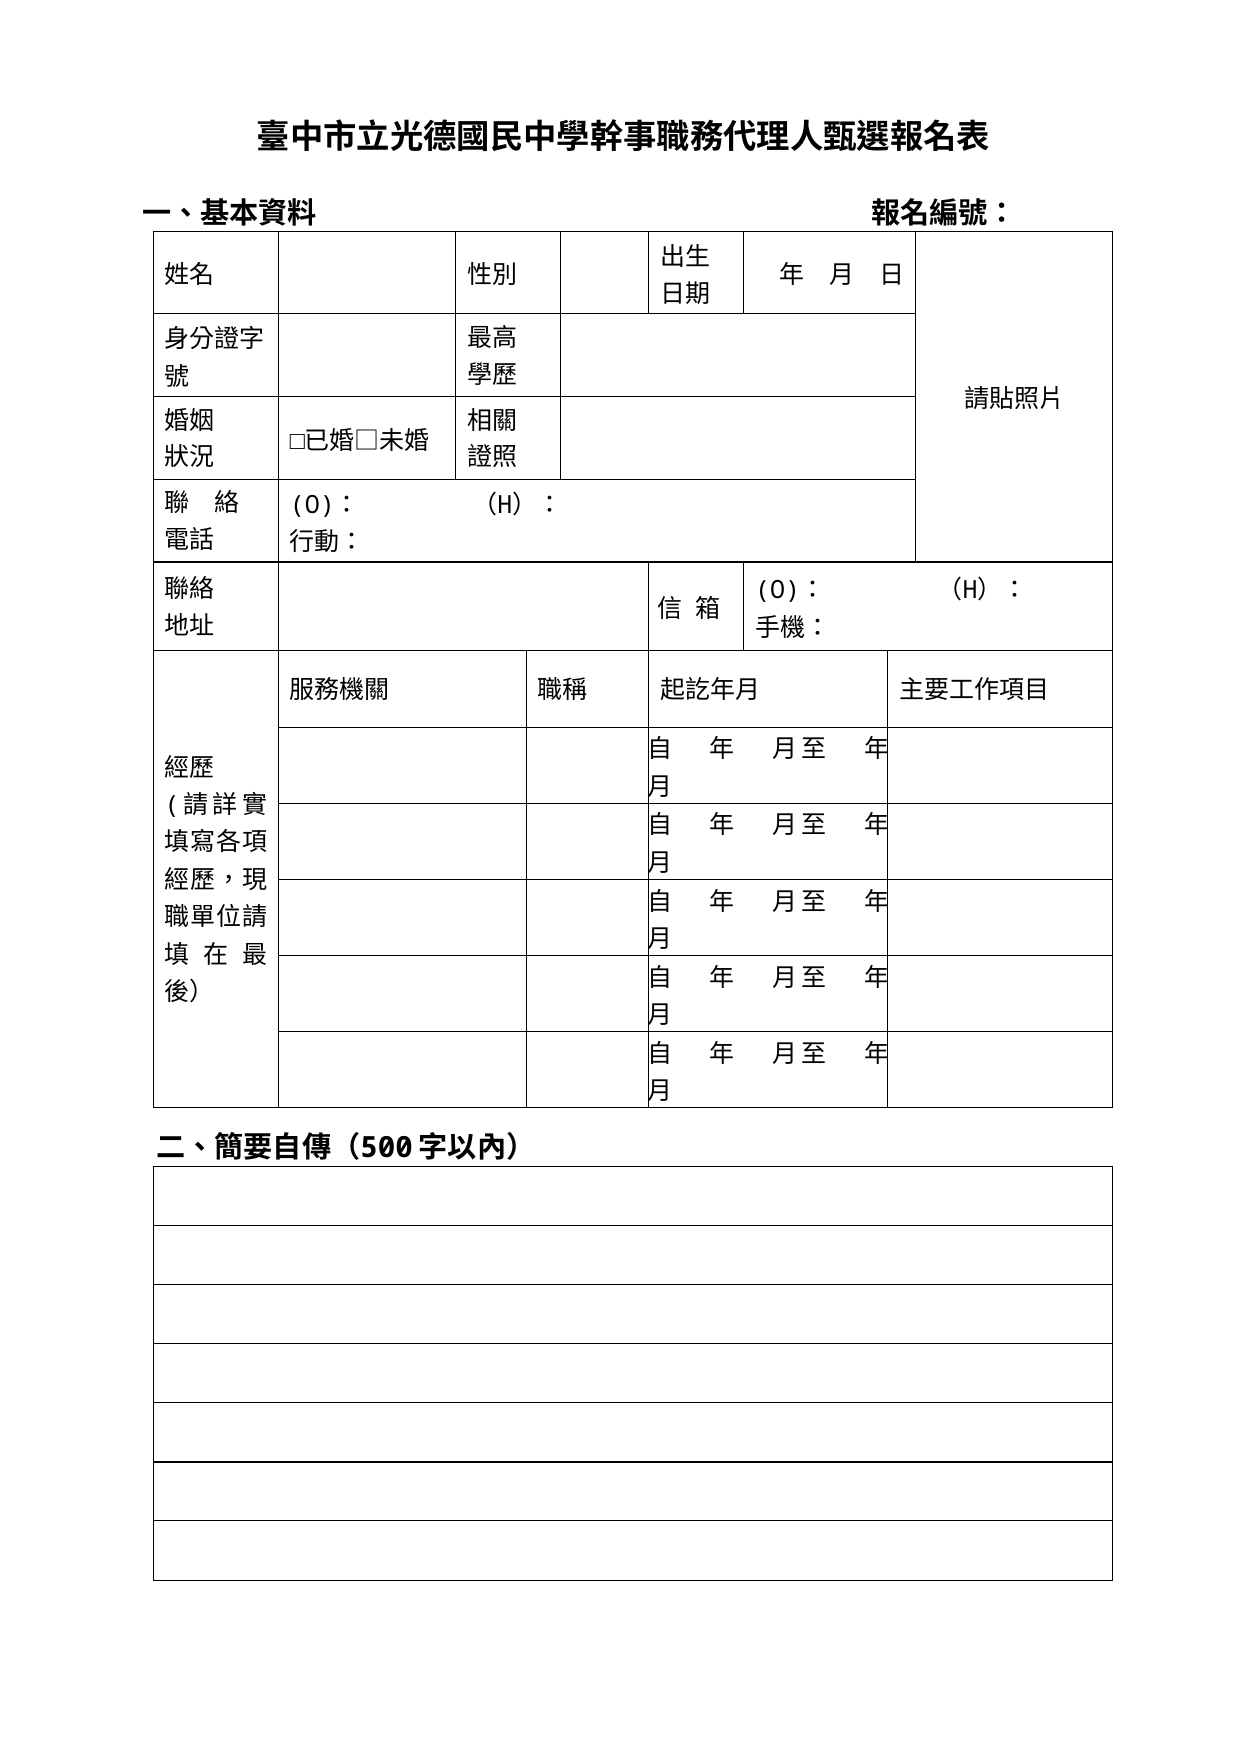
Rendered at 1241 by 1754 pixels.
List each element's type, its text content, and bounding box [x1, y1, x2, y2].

table_cell 身分證字號 [154, 314, 278, 396]
table_cell [561, 397, 915, 479]
table_header 年 月 日 [744, 232, 915, 313]
table_cell [527, 804, 648, 879]
table_cell [527, 956, 648, 1031]
table_cell [527, 728, 648, 803]
table_cell 二、簡要自傳（500字以內） [153, 1108, 1113, 1166]
table_cell (O)： （H）： 行動： [279, 480, 915, 561]
table_cell 起訖年月 [649, 651, 887, 727]
table_cell 主要工作項目 [888, 651, 1112, 727]
table_cell 自 年 月至 年 月 [649, 1032, 887, 1107]
table_cell 自 年 月至 年 月 [649, 956, 887, 1031]
table_cell 服務機關 [279, 651, 526, 727]
text 臺中市立光德國民中學幹事職務代理人甄選報名表 [142, 118, 1104, 156]
table_cell [888, 804, 1112, 879]
table_cell 經歷 (請詳實填寫各項經歷，現職單位請填在最後） [154, 651, 278, 1107]
table_cell [888, 956, 1112, 1031]
table_cell 婚姻 狀況 [154, 397, 278, 479]
table_cell □已婚□未婚 [279, 397, 455, 479]
table_header 出生日期 [649, 232, 743, 313]
table_header [279, 232, 455, 313]
table_cell [154, 1521, 1112, 1579]
table_header 請貼照片 [916, 232, 1112, 561]
table_cell [561, 314, 915, 396]
table_cell 相關 證照 [456, 397, 560, 479]
table_cell [279, 728, 526, 803]
table_header 姓名 [154, 232, 278, 313]
table_cell [279, 314, 455, 396]
table_cell [154, 1403, 1112, 1461]
table_cell [279, 804, 526, 879]
table_cell 自 年 月至 年 月 [649, 728, 887, 803]
table_cell [279, 1032, 526, 1107]
table_cell [527, 1032, 648, 1107]
table_cell [527, 880, 648, 955]
table_cell 信 箱 [649, 563, 743, 650]
table_cell [154, 1463, 1112, 1520]
text 一、基本資料 報名編號： [142, 193, 1104, 231]
table_header 性別 [456, 232, 560, 313]
table_cell [888, 1032, 1112, 1107]
table_cell [154, 1285, 1112, 1343]
table_header [561, 232, 648, 313]
table_cell [154, 1344, 1112, 1402]
table_cell [279, 880, 526, 955]
table_cell 職稱 [527, 651, 648, 727]
table_cell [888, 728, 1112, 803]
table_cell [154, 1167, 1112, 1225]
table_cell [888, 880, 1112, 955]
table_cell 聯絡 地址 [154, 563, 278, 650]
table_cell [279, 956, 526, 1031]
table_cell (O)： （H）： 手機： [744, 563, 1112, 650]
table_cell [154, 1226, 1112, 1284]
table_cell [279, 563, 648, 650]
table_cell 自 年 月至 年 月 [649, 804, 887, 879]
table_cell 聯 絡 電話 [154, 480, 278, 561]
table_cell 最高 學歷 [456, 314, 560, 396]
table_cell 自 年 月至 年 月 [649, 880, 887, 955]
